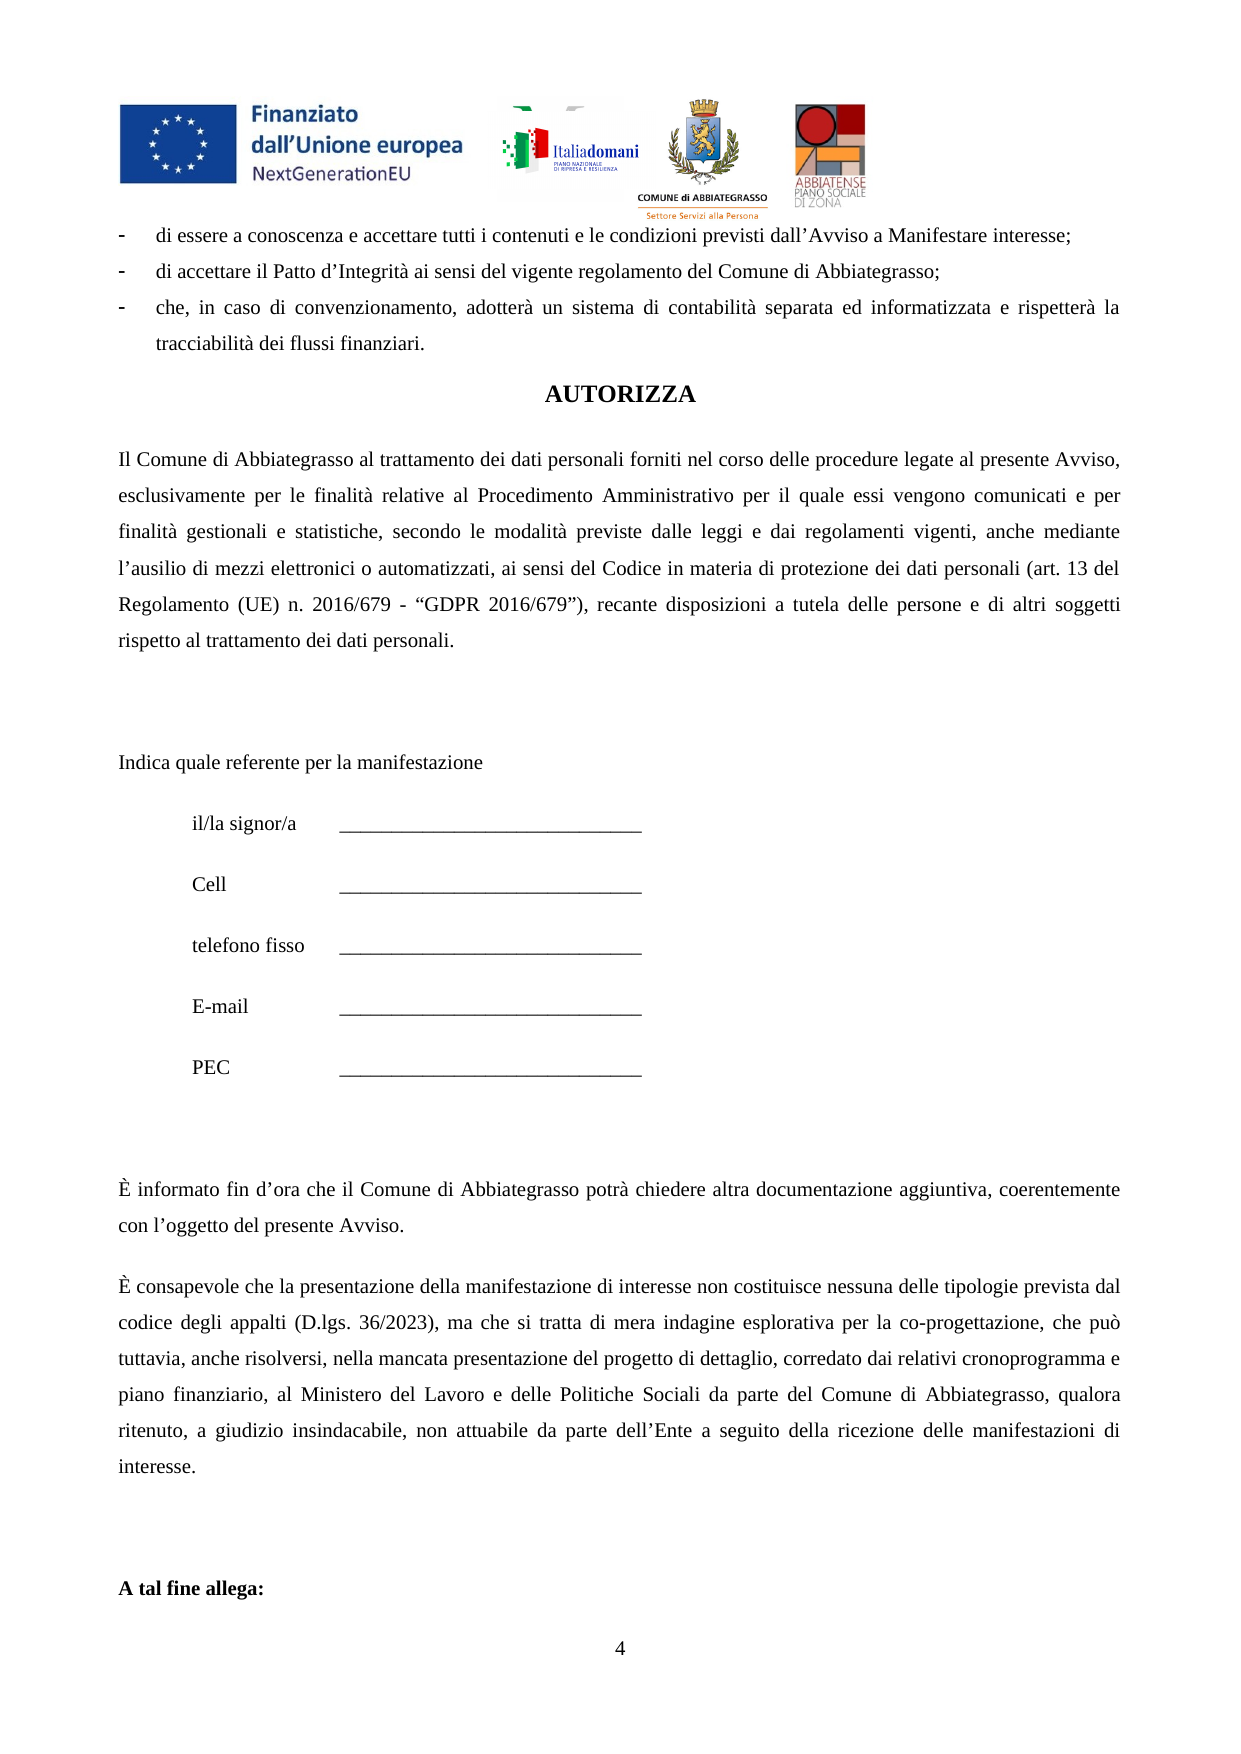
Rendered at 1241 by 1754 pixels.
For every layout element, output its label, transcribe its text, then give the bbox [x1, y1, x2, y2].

text AUTORIZZA [118, 379, 1122, 408]
text E-mail _____________________________ [118, 994, 1122, 1018]
list che, in caso di convenzionamento, adotterà un sistema di contabilità separata ed informatizzata e rispetterà la tracciabilità dei flussi finanziari. [118, 294, 1122, 355]
text Indica quale referente per la manifestazione [118, 749, 1122, 774]
text PEC _____________________________ [118, 1055, 1122, 1079]
text È informato fin d’ora che il Comune di Abbiategrasso potrà chiedere altra documentazione aggiuntiva, coerentemente con l’oggetto del presente Avviso. [118, 1177, 1122, 1237]
text A tal fine allega: [118, 1576, 1122, 1600]
text telefono fisso _____________________________ [118, 933, 1122, 957]
text Il Comune di Abbiategrasso al trattamento dei dati personali forniti nel corso delle procedure legate al presente Avviso, esclusivamente per le finalità relative al Procedimento Amministrativo per il quale essi vengono comunicati e per finalità gestionali e statistiche, secondo le modalità previste dalle leggi e dai regolamenti vigenti, anche mediante l’ausilio di mezzi elettronici o automatizzati, ai sensi del Codice in materia di protezione dei dati personali (art. 13 del Regolamento (UE) n. 2016/679 - “GDPR 2016/679”), recante disposizioni a tutela delle persone e di altri soggetti rispetto al trattamento dei dati personali. [118, 447, 1122, 652]
text il/la signor/a _____________________________ [118, 811, 1122, 835]
text Cell _____________________________ [118, 872, 1122, 896]
text È consapevole che la presentazione della manifestazione di interesse non costituisce nessuna delle tipologie prevista dal codice degli appalti (D.lgs. 36/2023), ma che si tratta di mera indagine esplorativa per la co-progettazione, che può tuttavia, anche risolversi, nella mancata presentazione del progetto di dettaglio, corredato dai relativi cronoprogramma e piano finanziario, al Ministero del Lavoro e delle Politiche Sociali da parte del Comune di Abbiategrasso, qualora ritenuto, a giudizio insindacabile, non attuabile da parte dell’Ente a seguito della ricezione delle manifestazioni di interesse. [118, 1274, 1122, 1478]
list di accettare il Patto d’Integrità ai sensi del vigente regolamento del Comune di Abbiategrasso; [118, 258, 1122, 283]
list di essere a conoscenza e accettare tutti i contenuti e le condizioni previsti dall’Avviso a Manifestare interesse; [118, 222, 1122, 247]
